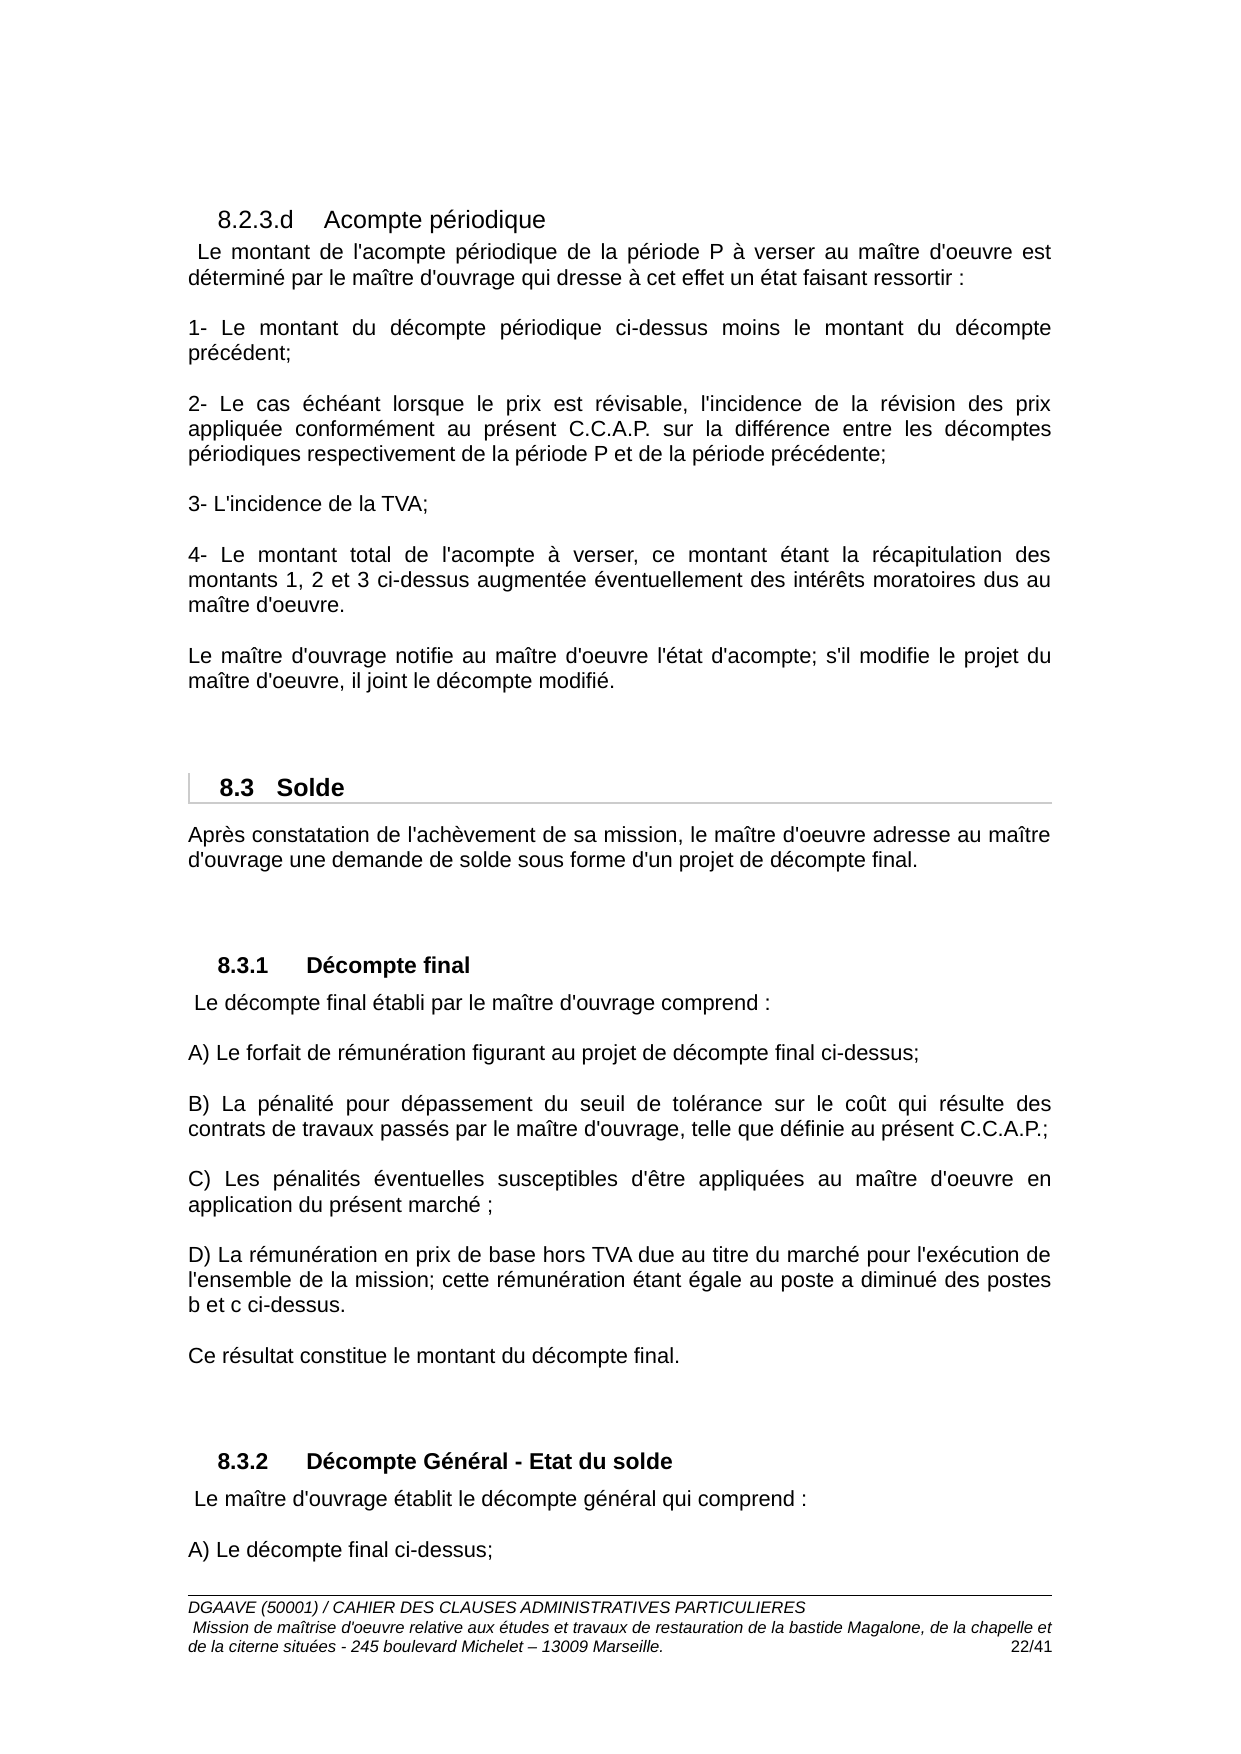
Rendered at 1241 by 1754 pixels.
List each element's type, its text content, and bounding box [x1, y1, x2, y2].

text 3- L'incidence de la TVA; [188, 491, 1052, 517]
subtitle Décompte final [188, 952, 1052, 978]
subtitle Acompte périodique [188, 204, 1052, 233]
subtitle Décompte Général - Etat du solde [188, 1448, 1052, 1474]
text Après constatation de l'achèvement de sa mission, le maître d'oeuvre adresse au maître d'ouvrage une demande de solde sous forme d'un projet de décompte final. [188, 821, 1052, 872]
text 2- Le cas échéant lorsque le prix est révisable, l'incidence de la révision des prix appliquée conformément au présent C.C.A.P. sur la différence entre les décomptes périodiques respectivement de la période P et de la période précédente; [188, 391, 1052, 466]
text A) Le forfait de rémunération figurant au projet de décompte final ci-dessus; [188, 1040, 1052, 1066]
text Le maître d'ouvrage notifie au maître d'oeuvre l'état d'acompte; s'il modifie le projet du maître d'oeuvre, il joint le décompte modifié. [188, 643, 1052, 693]
subtitle Solde [190, 773, 1052, 802]
text C) Les pénalités éventuelles susceptibles d'être appliquées au maître d'oeuvre en application du présent marché ; [188, 1166, 1052, 1217]
text Ce résultat constitue le montant du décompte final. [188, 1343, 1052, 1368]
text B) La pénalité pour dépassement du seuil de tolérance sur le coût qui résulte des contrats de travaux passés par le maître d'ouvrage, telle que définie au présent C.C.A.P.; [188, 1091, 1052, 1141]
text Le maître d'ouvrage établit le décompte général qui comprend : [188, 1486, 1052, 1511]
text 4- Le montant total de l'acompte à verser, ce montant étant la récapitulation des montants 1, 2 et 3 ci-dessus augmentée éventuellement des intérêts moratoires dus au maître d'oeuvre. [188, 542, 1052, 617]
text Le décompte final établi par le maître d'ouvrage comprend : [188, 990, 1052, 1015]
text Le montant de l'acompte périodique de la période P à verser au maître d'oeuvre est déterminé par le maître d'ouvrage qui dresse à cet effet un état faisant ressortir : [188, 239, 1052, 290]
text 1- Le montant du décompte périodique ci-dessus moins le montant du décompte précédent; [188, 315, 1052, 365]
text A) Le décompte final ci-dessus; [188, 1536, 1052, 1562]
text D) La rémunération en prix de base hors TVA due au titre du marché pour l'exécution de l'ensemble de la mission; cette rémunération étant égale au poste a diminué des postes b et c ci-dessus. [188, 1242, 1052, 1318]
